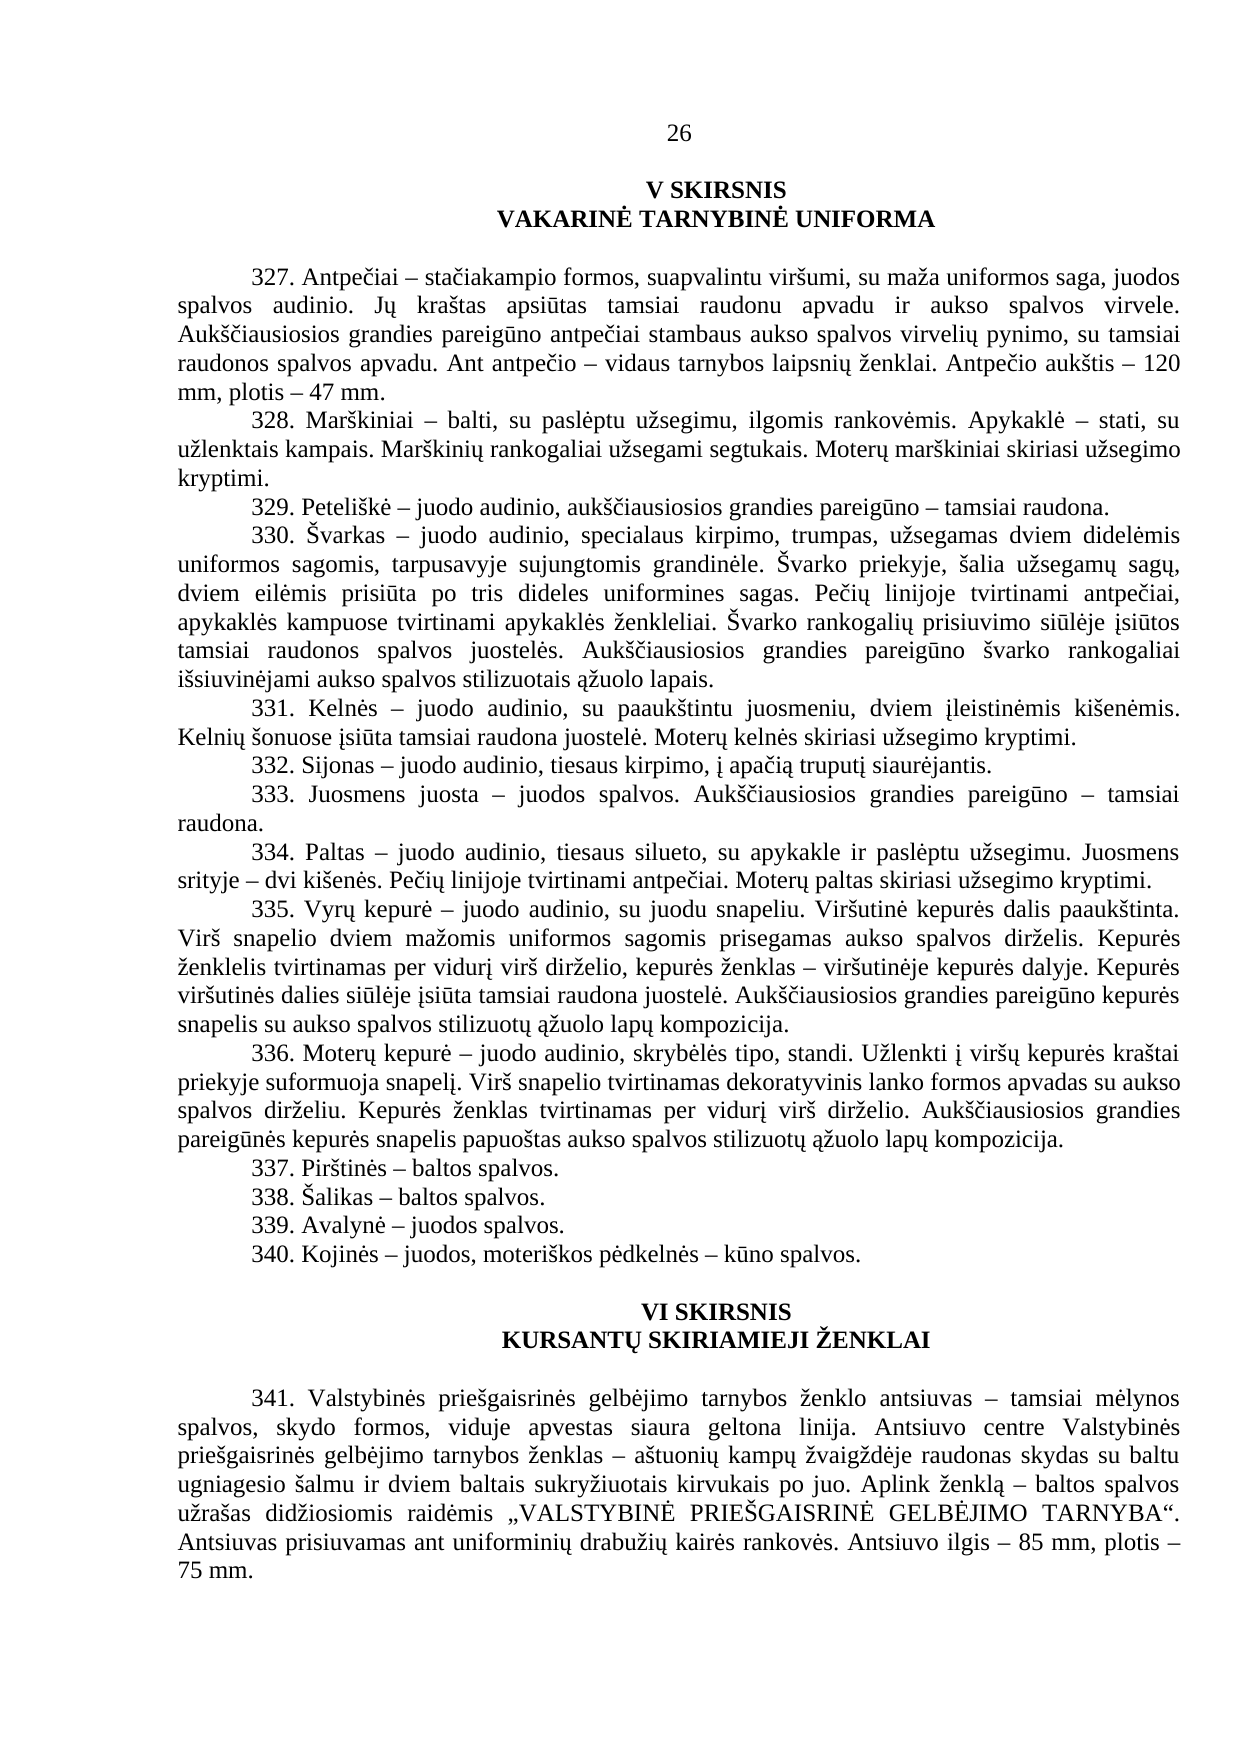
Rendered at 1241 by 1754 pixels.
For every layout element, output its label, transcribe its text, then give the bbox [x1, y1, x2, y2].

text 340. Kojinės – juodos, moteriškos pėdkelnės – kūno spalvos. [177, 1239, 1181, 1268]
text 334. Paltas – juodo audinio, tiesaus silueto, su apykakle ir paslėptu užsegimu. Juosmens srityje – dvi kišenės. Pečių linijoje tvirtinami antpečiai. Moterų paltas skiriasi užsegimo kryptimi. [177, 837, 1181, 894]
subtitle VI SKIRSNIS [177, 1297, 1181, 1326]
text 339. Avalynė – juodos spalvos. [177, 1211, 1181, 1239]
subtitle VAKARINĖ TARNYBINĖ UNIFORMA [177, 204, 1181, 233]
text 341. Valstybinės priešgaisrinės gelbėjimo tarnybos ženklo antsiuvas – tamsiai mėlynos spalvos, skydo formos, viduje apvestas siaura geltona linija. Antsiuvo centre Valstybinės priešgaisrinės gelbėjimo tarnybos ženklas – aštuonių kampų žvaigždėje raudonas skydas su baltu ugniagesio šalmu ir dviem baltais sukryžiuotais kirvukais po juo. Aplink ženklą – baltos spalvos užrašas didžiosiomis raidėmis „VALSTYBINĖ PRIEŠGAISRINĖ GELBĖJIMO TARNYBA“. Antsiuvas prisiuvamas ant uniforminių drabužių kairės rankovės. Antsiuvo ilgis – 85 mm, plotis – 75 mm. [177, 1383, 1181, 1584]
text 328. Marškiniai – balti, su paslėptu užsegimu, ilgomis rankovėmis. Apykaklė – stati, su užlenktais kampais. Marškinių rankogaliai užsegami segtukais. Moterų marškiniai skiriasi užsegimo kryptimi. [177, 406, 1181, 492]
subtitle V SKIRSNIS [177, 176, 1181, 204]
subtitle KURSANTŲ SKIRIAMIEJI ŽENKLAI [177, 1326, 1181, 1354]
text 331. Kelnės – juodo audinio, su paaukštintu juosmeniu, dviem įleistinėmis kišenėmis. Kelnių šonuose įsiūta tamsiai raudona juostelė. Moterų kelnės skiriasi užsegimo kryptimi. [177, 693, 1181, 751]
text 337. Pirštinės – baltos spalvos. [177, 1153, 1181, 1182]
text 332. Sijonas – juodo audinio, tiesaus kirpimo, į apačią truputį siaurėjantis. [177, 751, 1181, 779]
text 333. Juosmens juosta – juodos spalvos. Aukščiausiosios grandies pareigūno – tamsiai raudona. [177, 779, 1181, 837]
text 327. Antpečiai – stačiakampio formos, suapvalintu viršumi, su maža uniformos saga, juodos spalvos audinio. Jų kraštas apsiūtas tamsiai raudonu apvadu ir aukso spalvos virvele. Aukščiausiosios grandies pareigūno antpečiai stambaus aukso spalvos virvelių pynimo, su tamsiai raudonos spalvos apvadu. Ant antpečio – vidaus tarnybos laipsnių ženklai. Antpečio aukštis – 120 mm, plotis – 47 mm. [177, 262, 1181, 406]
text 330. Švarkas – juodo audinio, specialaus kirpimo, trumpas, užsegamas dviem didelėmis uniformos sagomis, tarpusavyje sujungtomis grandinėle. Švarko priekyje, šalia užsegamų sagų, dviem eilėmis prisiūta po tris dideles uniformines sagas. Pečių linijoje tvirtinami antpečiai, apykaklės kampuose tvirtinami apykaklės ženkleliai. Švarko rankogalių prisiuvimo siūlėje įsiūtos tamsiai raudonos spalvos juostelės. Aukščiausiosios grandies pareigūno švarko rankogaliai išsiuvinėjami aukso spalvos stilizuotais ąžuolo lapais. [177, 521, 1181, 693]
text 329. Peteliškė – juodo audinio, aukščiausiosios grandies pareigūno – tamsiai raudona. [177, 492, 1181, 521]
text 335. Vyrų kepurė – juodo audinio, su juodu snapeliu. Viršutinė kepurės dalis paaukštinta. Virš snapelio dviem mažomis uniformos sagomis prisegamas aukso spalvos dirželis. Kepurės ženklelis tvirtinamas per vidurį virš dirželio, kepurės ženklas – viršutinėje kepurės dalyje. Kepurės viršutinės dalies siūlėje įsiūta tamsiai raudona juostelė. Aukščiausiosios grandies pareigūno kepurės snapelis su aukso spalvos stilizuotų ąžuolo lapų kompozicija. [177, 894, 1181, 1038]
text 338. Šalikas – baltos spalvos. [177, 1182, 1181, 1211]
text 336. Moterų kepurė – juodo audinio, skrybėlės tipo, standi. Užlenkti į viršų kepurės kraštai priekyje suformuoja snapelį. Virš snapelio tvirtinamas dekoratyvinis lanko formos apvadas su aukso spalvos dirželiu. Kepurės ženklas tvirtinamas per vidurį virš dirželio. Aukščiausiosios grandies pareigūnės kepurės snapelis papuoštas aukso spalvos stilizuotų ąžuolo lapų kompozicija. [177, 1038, 1181, 1153]
